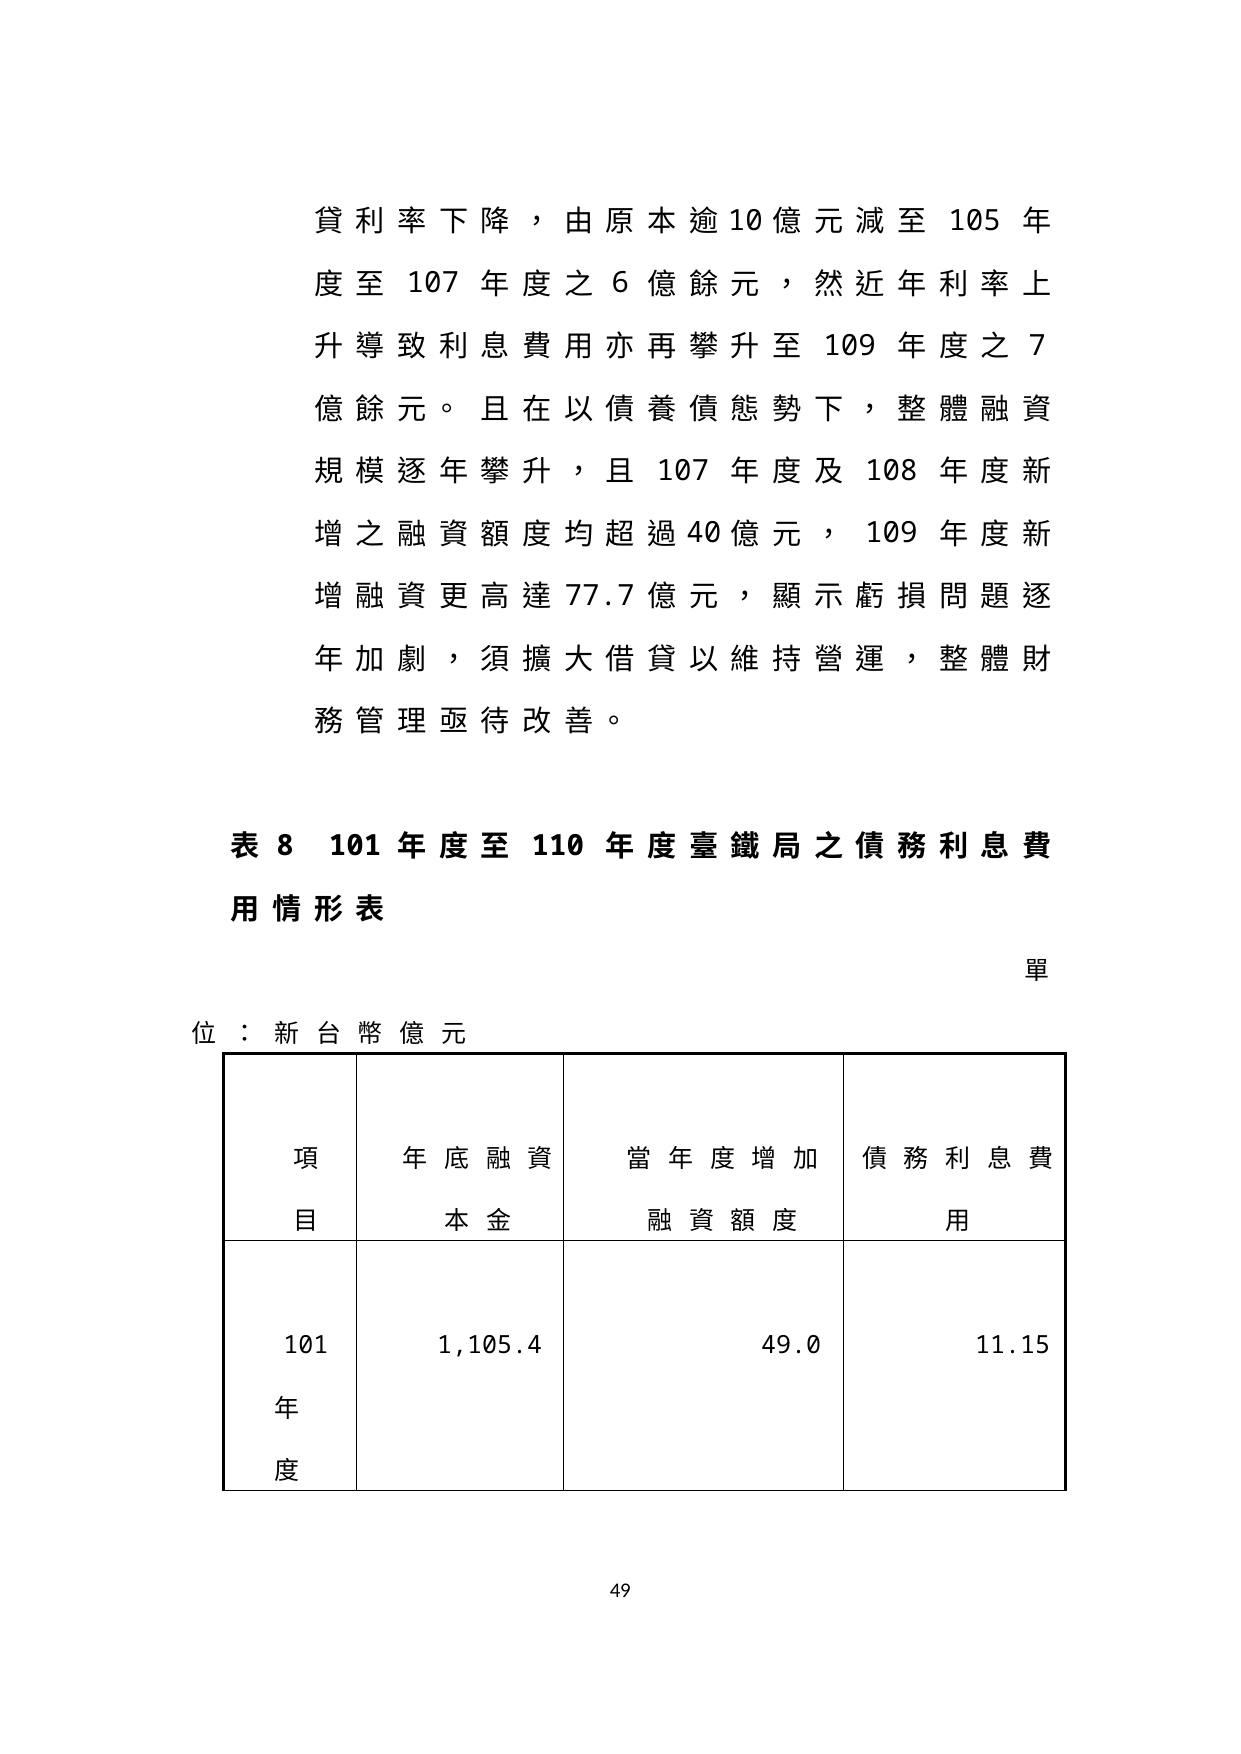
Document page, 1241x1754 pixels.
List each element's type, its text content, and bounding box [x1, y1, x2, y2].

text 貸利率下降，由原本逾10億元減至105年度至107年度之6億餘元，然近年利率上升導致利息費用亦再攀升至109年度之7億餘元。且在以債養債態勢下，整體融資規模逐年攀升，且107年度及108年度新增之融資額度均超過40億元，109年度新增融資更高達77.7億元，顯示虧損問題逐年加劇，須擴大借貸以維持營運，整體財務管理亟待改善。 [283, 177, 1058, 740]
table_cell 49.0 [564, 1241, 843, 1490]
table_cell 11.15 [844, 1241, 1064, 1490]
table_header 年底融資本金 [357, 1055, 563, 1240]
table_cell 1,105.4 [357, 1241, 563, 1490]
text 單位：新台幣億元 [183, 927, 1058, 1052]
table_header 項目 [225, 1055, 356, 1240]
table_header 當年度增加融資額度 [564, 1055, 843, 1240]
table_header 債務利息費用 [844, 1055, 1064, 1240]
table_cell 101年度 [225, 1241, 356, 1490]
text 表8 101年度至110年度臺鐵局之債務利息費用情形表 [208, 802, 1058, 927]
